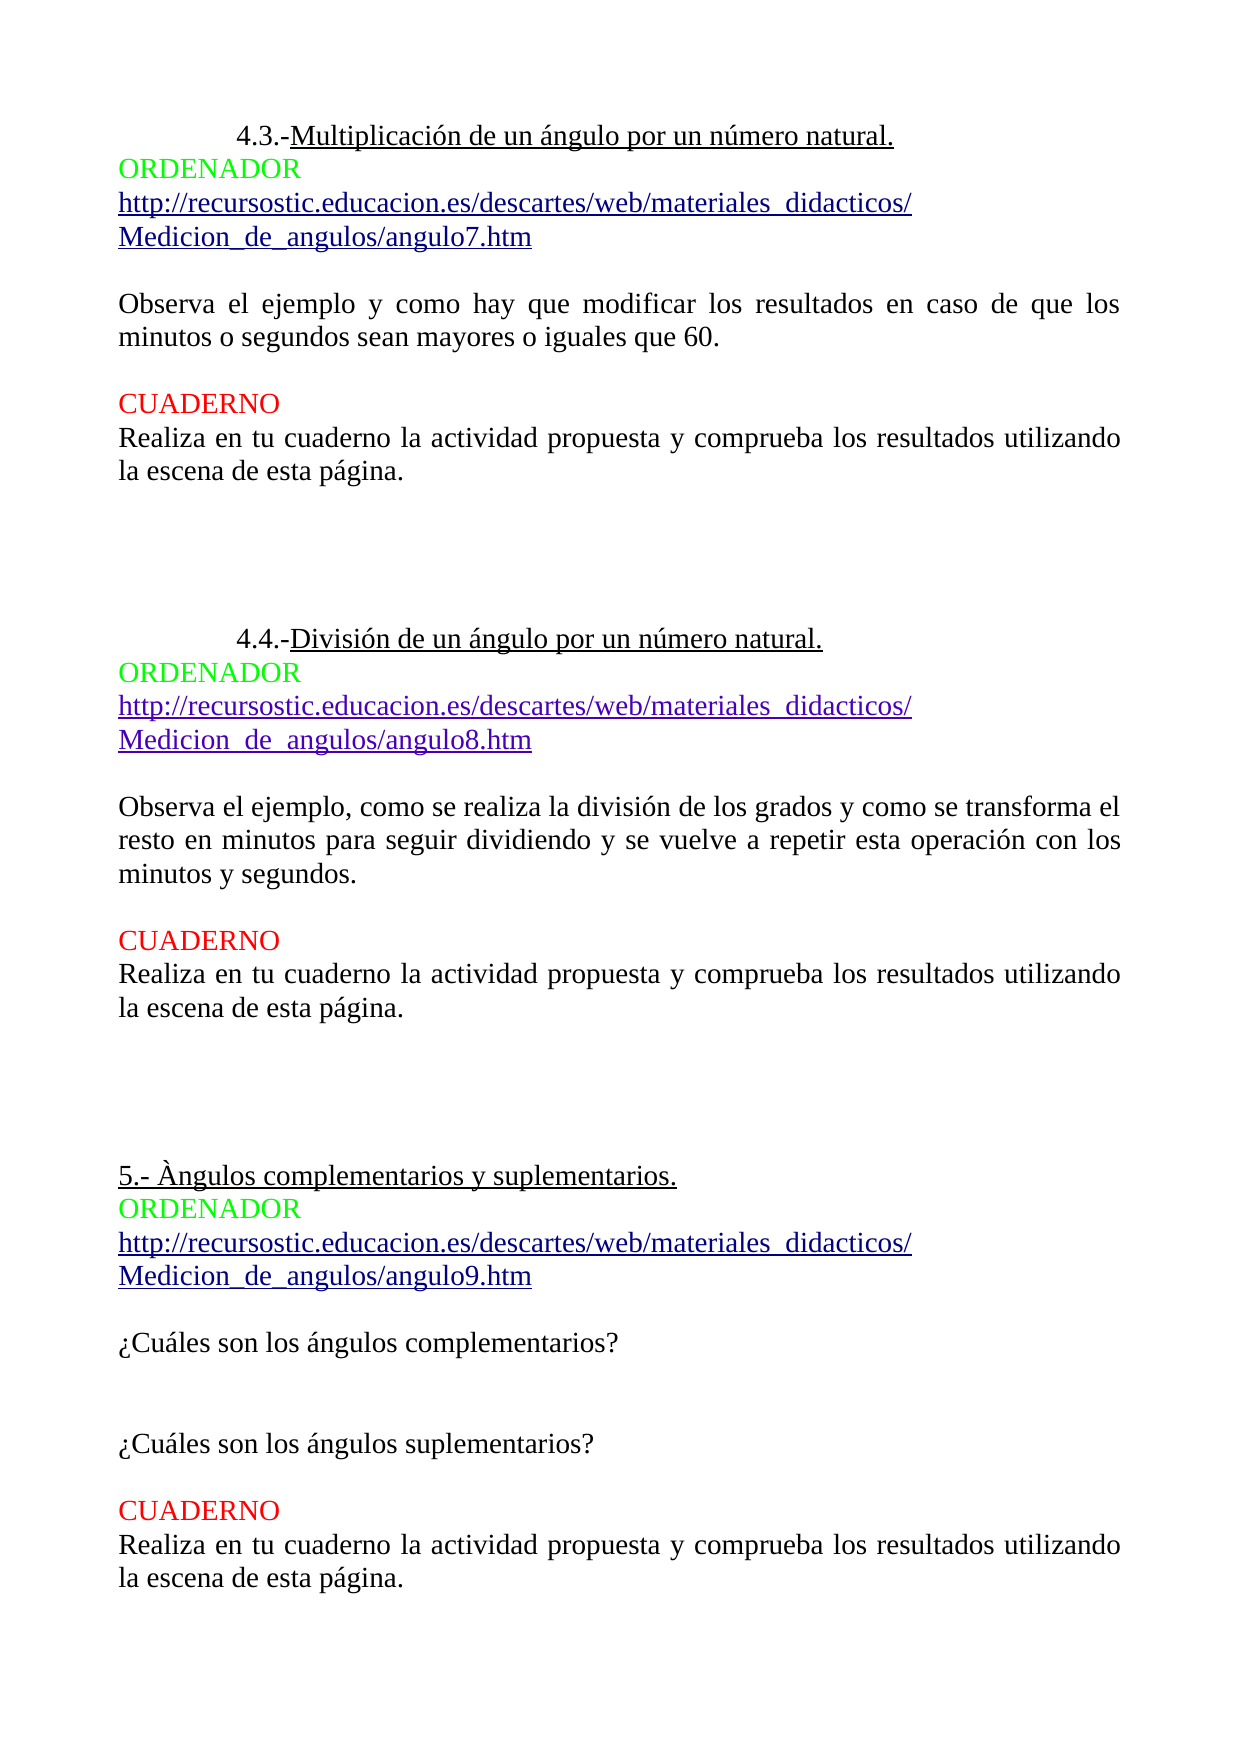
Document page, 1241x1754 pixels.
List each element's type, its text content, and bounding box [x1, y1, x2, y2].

text Realiza en tu cuaderno la actividad propuesta y comprueba los resultados utilizando la escena de esta página. [118, 1527, 1122, 1594]
text http://recursostic.educacion.es/descartes/web/materiales_didacticos/Medicion_de_angulos/angulo7.htm [118, 185, 1122, 252]
text ORDENADOR [118, 655, 1122, 688]
text Realiza en tu cuaderno la actividad propuesta y comprueba los resultados utilizando la escena de esta página. [118, 957, 1122, 1024]
text 5.- Àngulos complementarios y suplementarios. [118, 1158, 1122, 1191]
text http://recursostic.educacion.es/descartes/web/materiales_didacticos/Medicion_de_angulos/angulo8.htm [118, 688, 1122, 755]
text Observa el ejemplo y como hay que modificar los resultados en caso de que los minutos o segundos sean mayores o iguales que 60. [118, 286, 1122, 353]
text ORDENADOR [118, 152, 1122, 185]
text CUADERNO [118, 386, 1122, 420]
text CUADERNO [118, 1493, 1122, 1527]
text ¿Cuáles son los ángulos complementarios? [118, 1326, 1122, 1359]
text 4.3.-Multiplicación de un ángulo por un número natural. [118, 118, 1122, 152]
text CUADERNO [118, 923, 1122, 957]
text Realiza en tu cuaderno la actividad propuesta y comprueba los resultados utilizando la escena de esta página. [118, 420, 1122, 487]
text ¿Cuáles son los ángulos suplementarios? [118, 1426, 1122, 1460]
text ORDENADOR [118, 1191, 1122, 1225]
text 4.4.-División de un ángulo por un número natural. [118, 621, 1122, 655]
text Observa el ejemplo, como se realiza la división de los grados y como se transforma el resto en minutos para seguir dividiendo y se vuelve a repetir esta operación con los minutos y segundos. [118, 789, 1122, 889]
text http://recursostic.educacion.es/descartes/web/materiales_didacticos/Medicion_de_angulos/angulo9.htm [118, 1225, 1122, 1292]
